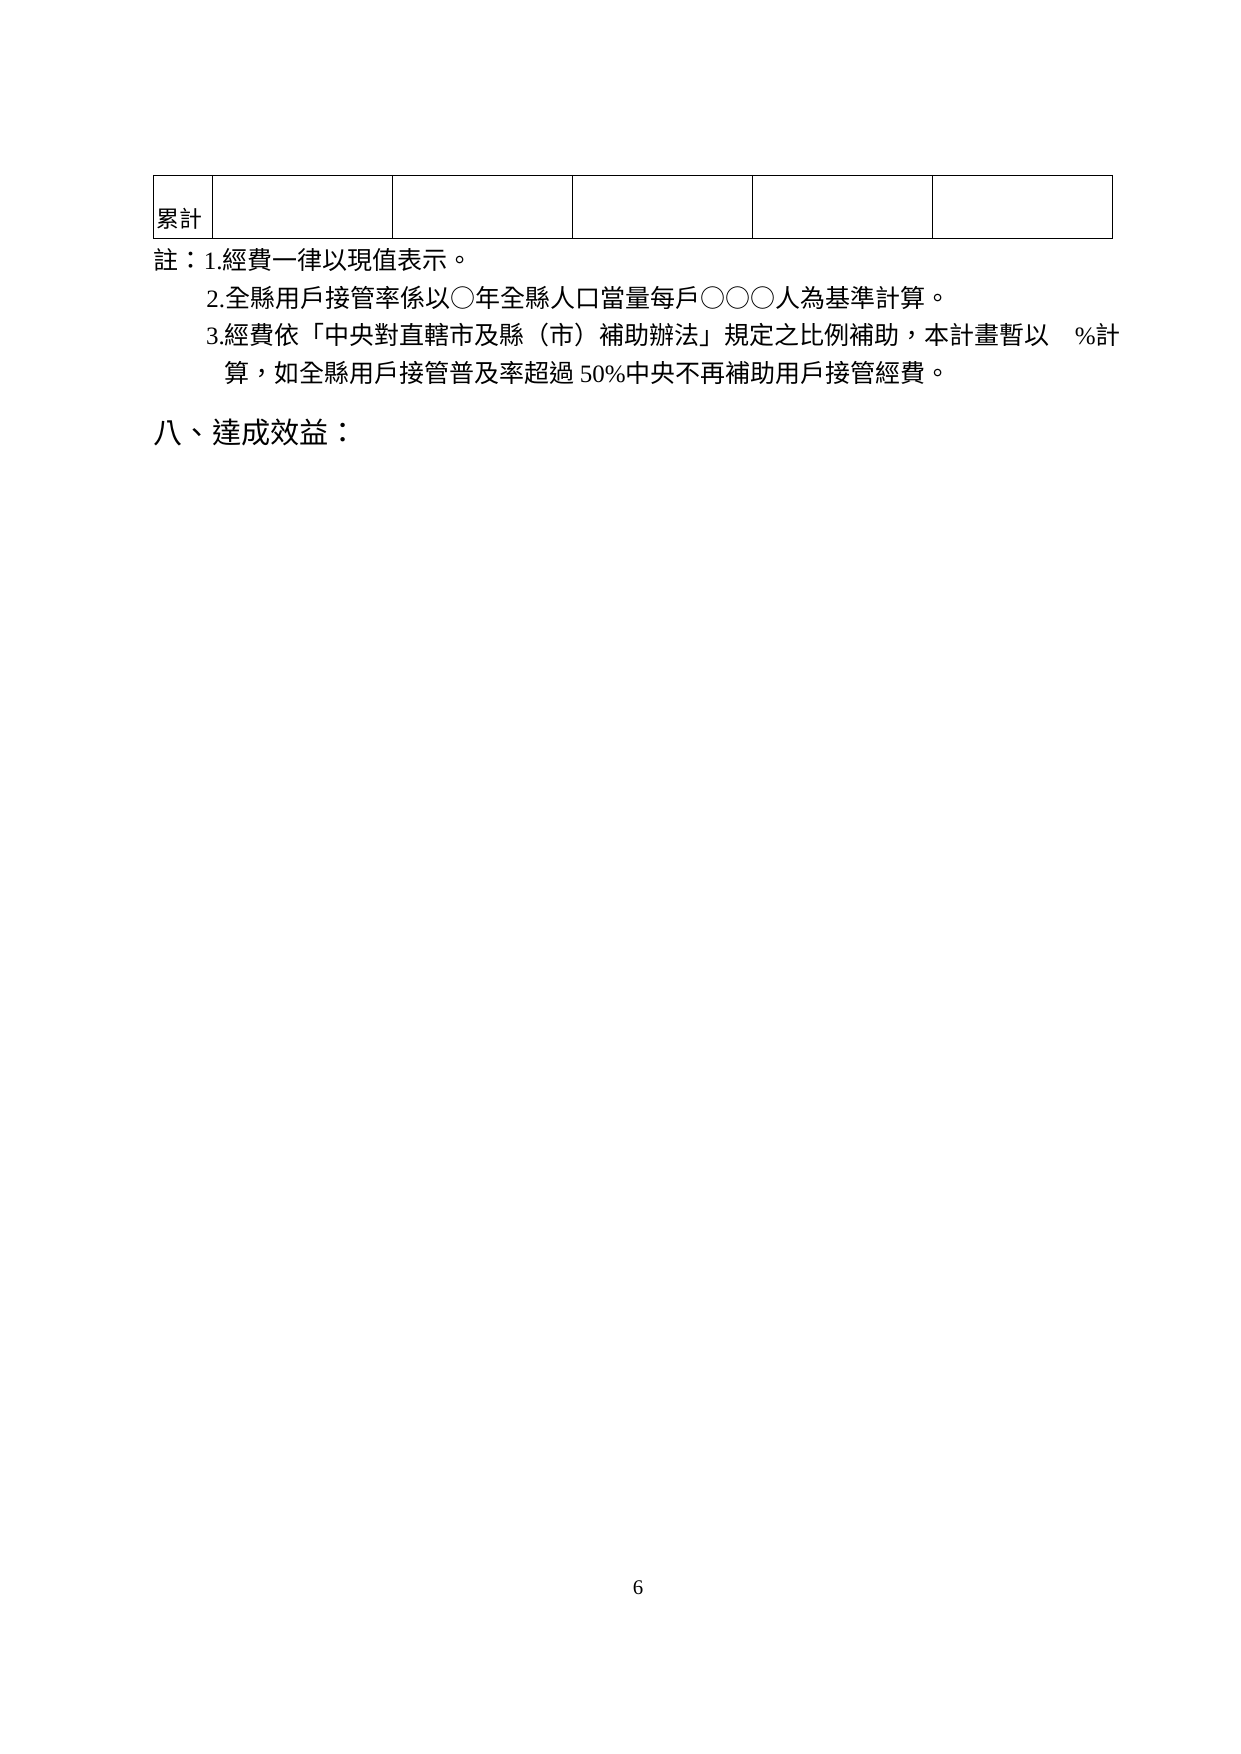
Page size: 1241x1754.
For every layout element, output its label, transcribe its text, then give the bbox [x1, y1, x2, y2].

table_cell [933, 176, 1112, 238]
text 2.全縣用戶接管率係以○年全縣人口當量每戶○○○人為基準計算。 [153, 277, 1122, 314]
table_cell [573, 176, 752, 238]
table_cell [753, 176, 932, 238]
text 八、達成效益： [153, 389, 1122, 452]
table_cell 累計 [154, 176, 212, 238]
table_cell [393, 176, 572, 238]
text 3.經費依「中央對直轄市及縣（市）補助辦法」規定之比例補助，本計畫暫以 %計算，如全縣用戶接管普及率超過50%中央不再補助用戶接管經費。 [206, 314, 1122, 389]
table_cell [213, 176, 392, 238]
text 註：1.經費一律以現值表示。 [153, 239, 1122, 277]
